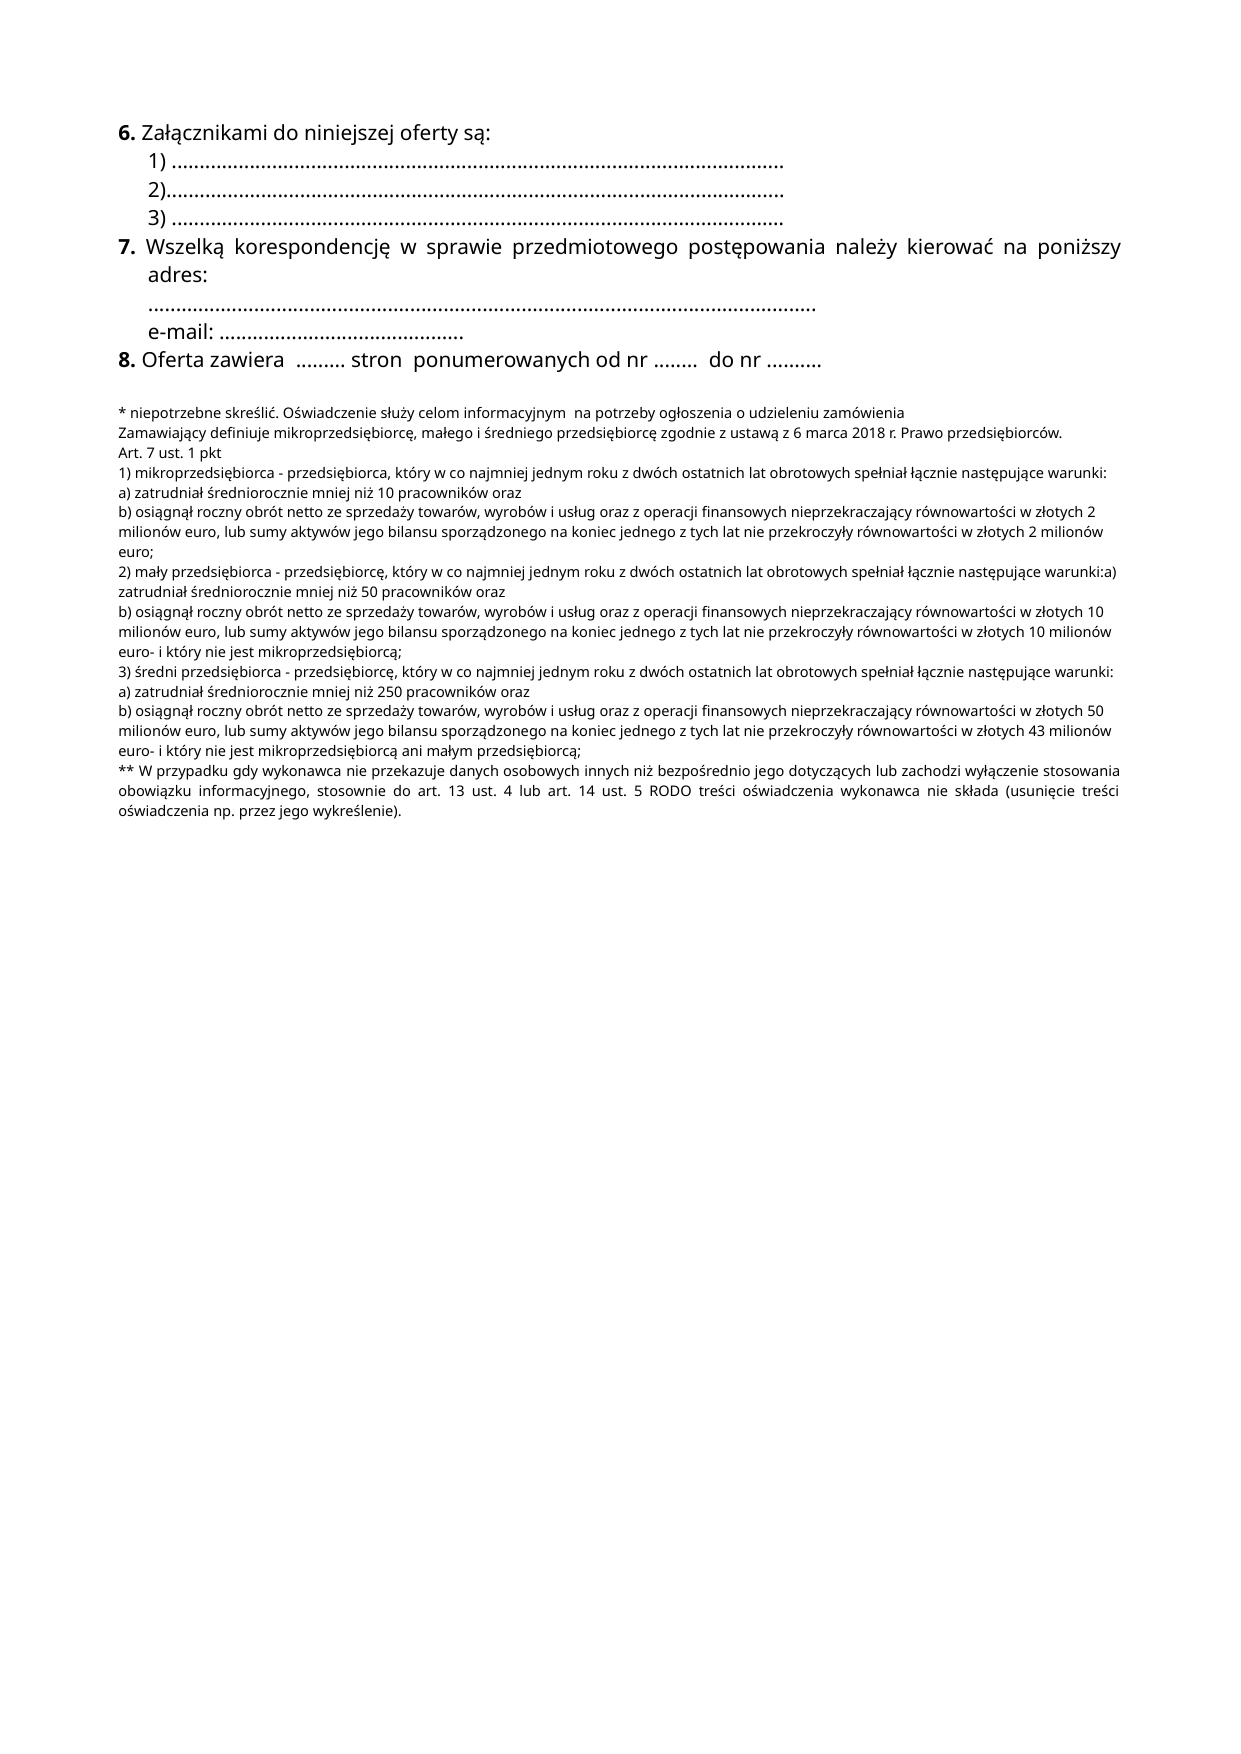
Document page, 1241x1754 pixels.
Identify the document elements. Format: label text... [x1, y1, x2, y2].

text b) osiągnął roczny obrót netto ze sprzedaży towarów, wyrobów i usług oraz z operacji finansowych nieprzekraczający równowartości w złotych 50 milionów euro, lub sumy aktywów jego bilansu sporządzonego na koniec jednego z tych lat nie przekroczyły równowartości w złotych 43 milionów euro- i który nie jest mikroprzedsiębiorcą ani małym przedsiębiorcą; [118, 701, 1122, 761]
text ** W przypadku gdy wykonawca nie przekazuje danych osobowych innych niż bezpośrednio jego dotyczących lub zachodzi wyłączenie stosowania obowiązku informacyjnego, stosownie do art. 13 ust. 4 lub art. 14 ust. 5 RODO treści oświadczenia wykonawca nie składa (usunięcie treści oświadczenia np. przez jego wykreślenie). [118, 761, 1122, 821]
text 6. Załącznikami do niniejszej oferty są: [118, 118, 1122, 147]
text 1) .............................................................................................................. [148, 147, 1122, 175]
text 7. Wszelką korespondencję w sprawie przedmiotowego postępowania należy kierować na poniższy adres: [118, 232, 1122, 289]
text 2)............................................................................................................... [148, 175, 1122, 203]
text Zamawiający definiuje mikroprzedsiębiorcę, małego i średniego przedsiębiorcę zgodnie z ustawą z 6 marca 2018 r. Prawo przedsiębiorców. Art. 7 ust. 1 pkt 1) mikroprzedsiębiorca - przedsiębiorca, który w co najmniej jednym roku z dwóch ostatnich lat obrotowych spełniał łącznie następujące warunki: a) zatrudniał średniorocznie mniej niż 10 pracowników oraz b) osiągnął roczny obrót netto ze sprzedaży towarów, wyrobów i usług oraz z operacji finansowych nieprzekraczający równowartości w złotych 2 milionów euro, lub sumy aktywów jego bilansu sporządzonego na koniec jednego z tych lat nie przekroczyły równowartości w złotych 2 milionów euro; 2) mały przedsiębiorca - przedsiębiorcę, który w co najmniej jednym roku z dwóch ostatnich lat obrotowych spełniał łącznie następujące warunki:a) zatrudniał średniorocznie mniej niż 50 pracowników oraz [118, 423, 1122, 602]
text 8. Oferta zawiera ......... stron ponumerowanych od nr ........ do nr .......… [118, 346, 1122, 374]
text 3) ...........................................................................................................… [148, 203, 1122, 232]
text * niepotrzebne skreślić. Oświadczenie służy celom informacyjnym na potrzeby ogłoszenia o udzieleniu zamówienia [118, 403, 1122, 423]
text b) osiągnął roczny obrót netto ze sprzedaży towarów, wyrobów i usług oraz z operacji finansowych nieprzekraczający równowartości w złotych 10 milionów euro, lub sumy aktywów jego bilansu sporządzonego na koniec jednego z tych lat nie przekroczyły równowartości w złotych 10 milionów euro- i który nie jest mikroprzedsiębiorcą; 3) średni przedsiębiorca - przedsiębiorcę, który w co najmniej jednym roku z dwóch ostatnich lat obrotowych spełniał łącznie następujące warunki: [118, 602, 1122, 681]
text a) zatrudniał średniorocznie mniej niż 250 pracowników oraz [118, 681, 1122, 701]
text ........................................................................................................................ [148, 289, 1122, 317]
text e-mail: …......................................... [148, 317, 1122, 346]
